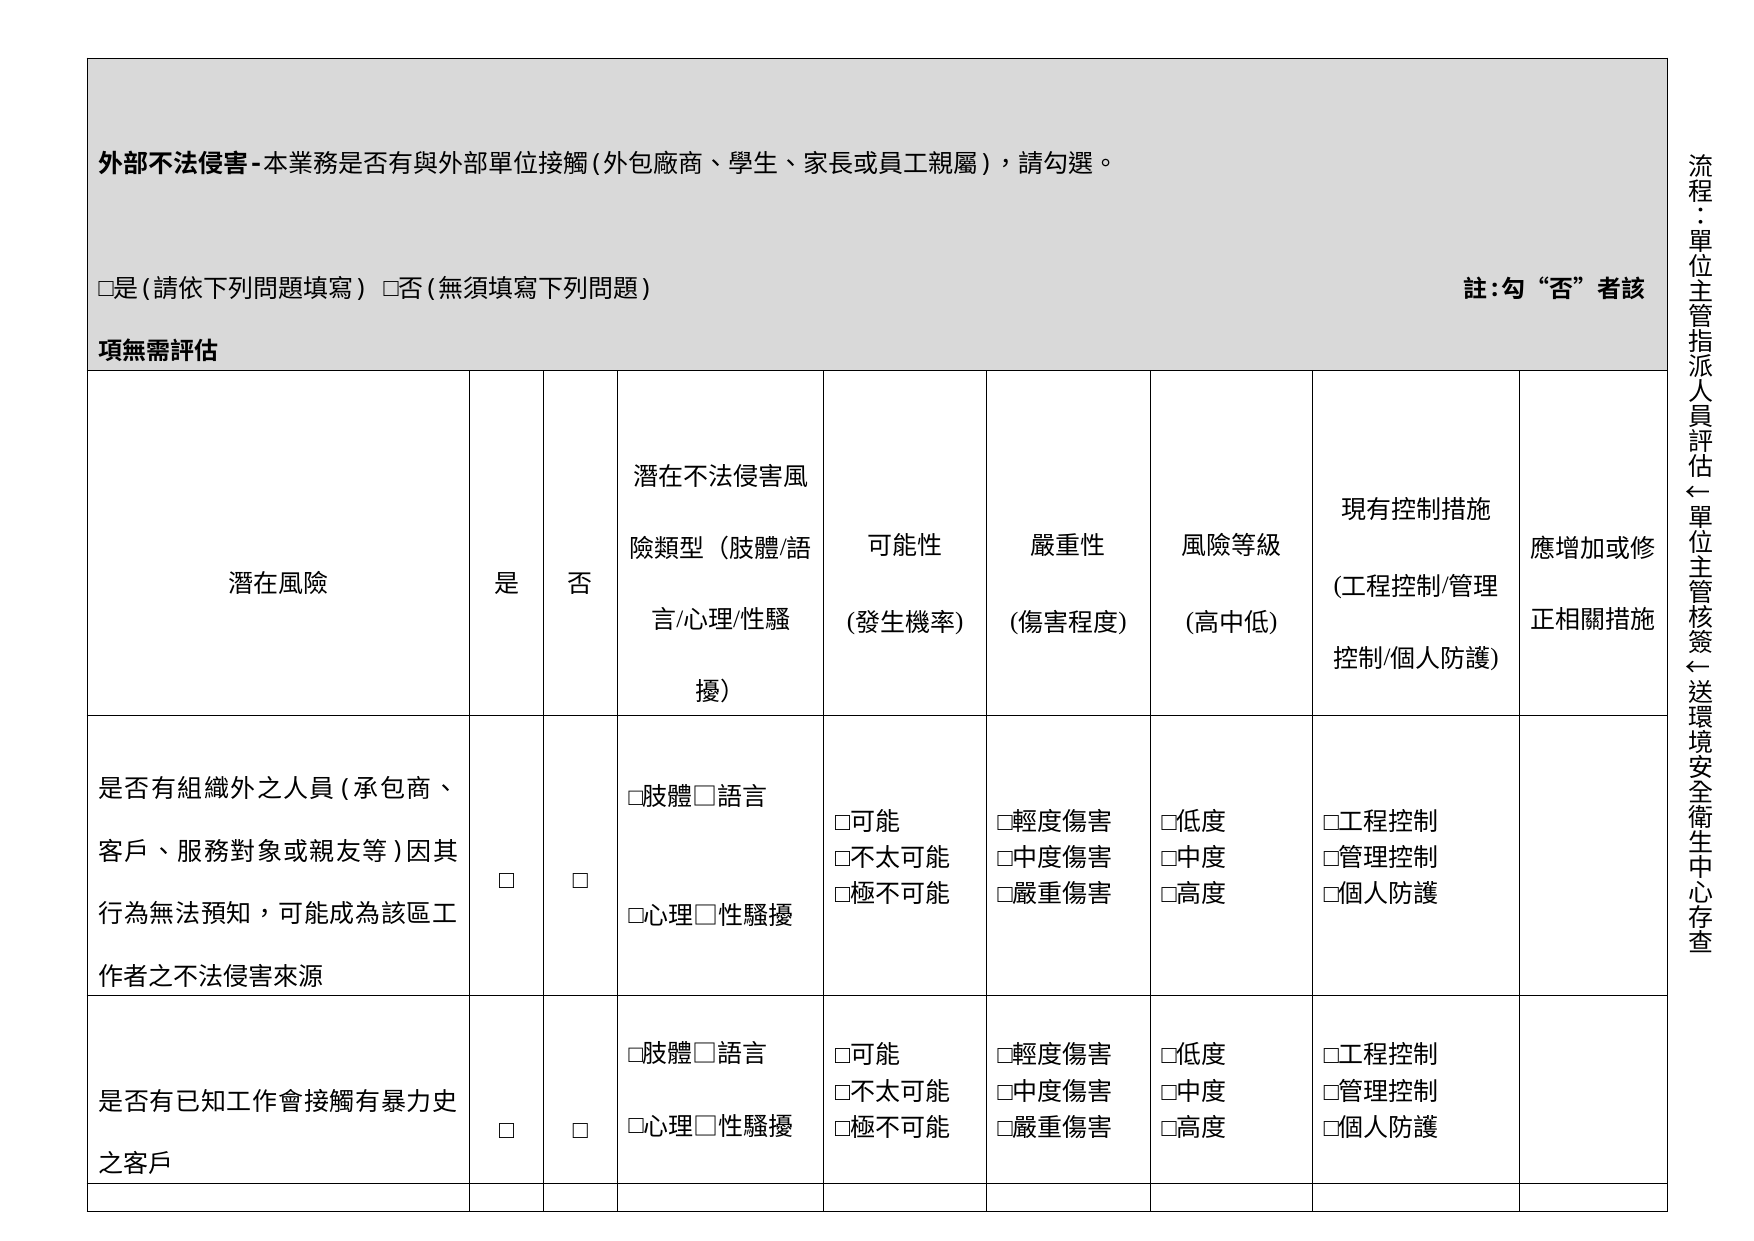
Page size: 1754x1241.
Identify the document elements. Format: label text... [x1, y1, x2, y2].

table_cell 潛在風險 [88, 371, 469, 715]
table_cell [1520, 996, 1667, 1183]
table_cell 是否有已知工作會接觸有暴力史之客戶 [88, 996, 469, 1183]
table_cell □ [544, 1184, 617, 1211]
table_cell □肢體□語言 □心理□性騷擾 [618, 716, 823, 995]
table_cell 現有控制措施 (工程控制/管理控制/個人防護) [1313, 371, 1519, 715]
table_cell 可能性 (發生機率) [824, 371, 986, 715]
table_cell □輕度傷害 □中度傷害 □嚴重傷害 [987, 716, 1150, 995]
table_cell 是否有組織外之人員(承包商、客戶、服務對象或親友等)因其行為無法預知，可能成為該區工作者之不法侵害來源 [88, 716, 469, 995]
table_cell 應增加或修正相關措施 [1520, 371, 1667, 715]
table_cell 嚴重性 (傷害程度) [987, 371, 1150, 715]
table_cell 勞工之工作性質是否為執行公共安全業務 [88, 1184, 469, 1211]
table_cell [1520, 1184, 1667, 1211]
table_cell □工程控制 □管理控制 □個人防護 [1313, 996, 1519, 1183]
table_cell □ [544, 996, 617, 1183]
table_cell □低度 □中度 □高度 [1151, 996, 1312, 1183]
table_cell □ [470, 1184, 543, 1211]
table_cell □工程控制 □管理控制 □個人防護 [1313, 716, 1519, 995]
table_cell [1520, 716, 1667, 995]
table_header 外部不法侵害-本業務是否有與外部單位接觸(外包廠商、學生、家長或員工親屬)，請勾選。 □是(請依下列問題填寫) □否(無須填寫下列問題) 註:勾“否”者該項無需評估 [88, 59, 1667, 370]
table_cell 是 [470, 371, 543, 715]
table_cell □輕度傷害 □中度傷害 □嚴重傷害 [987, 1184, 1150, 1211]
table_cell □ [544, 716, 617, 995]
table_cell □肢體□語言 □心理□性騷擾 [618, 996, 823, 1183]
table_cell □低度 □中度 □高度 [1151, 716, 1312, 995]
table_cell □ [470, 996, 543, 1183]
table_cell □工程控制 □管理控制 □個人防護 [1313, 1184, 1519, 1211]
table_cell □可能 □不太可能 □極不可能 [824, 996, 986, 1183]
table_cell □ [470, 716, 543, 995]
table_cell 潛在不法侵害風險類型（肢體/語言/心理/性騷擾） [618, 371, 823, 715]
table_cell 風險等級 (高中低) [1151, 371, 1312, 715]
table_cell □輕度傷害 □中度傷害 □嚴重傷害 [987, 996, 1150, 1183]
table_cell 否 [544, 371, 617, 715]
table_cell □肢體□語言 □心理□性騷擾 [618, 1184, 823, 1211]
table_cell □可能 □不太可能 □極不可能 [824, 1184, 986, 1211]
table_cell □低度 □中度 □高度 [1151, 1184, 1312, 1211]
table_cell □可能 □不太可能 □極不可能 [824, 716, 986, 995]
